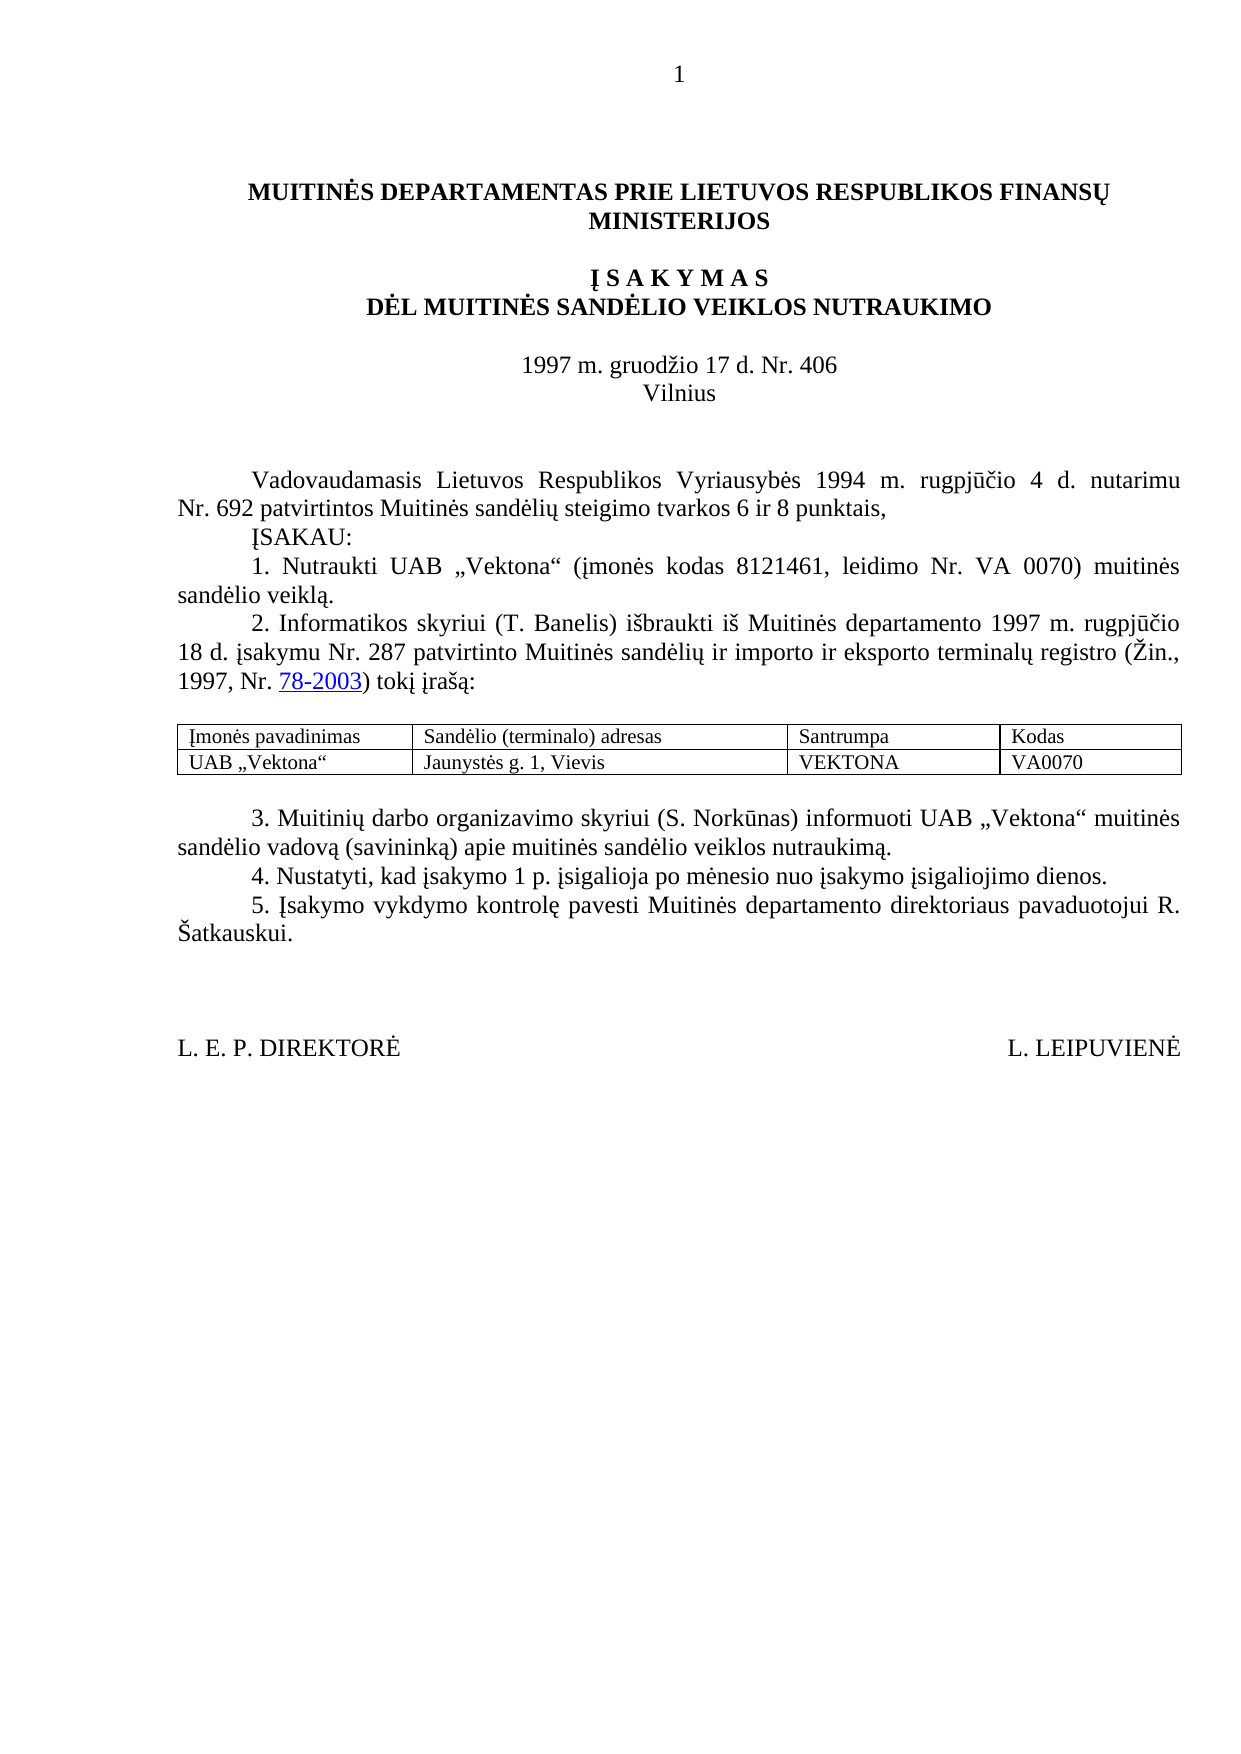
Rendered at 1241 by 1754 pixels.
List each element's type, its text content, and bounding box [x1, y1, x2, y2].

table_header Sandėlio (terminalo) adresas [413, 725, 787, 748]
table_cell Jaunystės g. 1, Vievis [413, 750, 787, 774]
table_cell UAB „Vektona“ [178, 750, 412, 774]
text MUITINĖS DEPARTAMENTAS PRIE LIETUVOS RESPUBLIKOS FINANSŲ MINISTERIJOS [177, 177, 1181, 235]
text 3. Muitinių darbo organizavimo skyriui (S. Norkūnas) informuoti UAB „Vektona“ muitinės sandėlio vadovą (savininką) apie muitinės sandėlio veiklos nutraukimą. [177, 803, 1181, 861]
text Vadovaudamasis Lietuvos Respublikos Vyriausybės 1994 m. rugpjūčio 4 d. nutarimu Nr. 692 patvirtintos Muitinės sandėlių steigimo tvarkos 6 ir 8 punktais, [177, 465, 1181, 522]
text DĖL MUITINĖS SANDĖLIO VEIKLOS NUTRAUKIMO [177, 292, 1181, 321]
text Vilnius [177, 378, 1181, 407]
text 2. Informatikos skyriui (T. Banelis) išbraukti iš Muitinės departamento 1997 m. rugpjūčio 18 d. įsakymu Nr. 287 patvirtinto Muitinės sandėlių ir importo ir eksporto terminalų registro (Žin., 1997, Nr. 78-2003) tokį įrašą: [177, 608, 1181, 695]
text L. E. P. direktorė L. Leipuvienė [177, 1033, 1181, 1062]
text 5. Įsakymo vykdymo kontrolę pavesti Muitinės departamento direktoriaus pavaduotojui R. Šatkauskui. [177, 890, 1181, 947]
text ĮSAKAU: [177, 522, 1181, 551]
text 1997 m. gruodžio 17 d. Nr. 406 [177, 350, 1181, 378]
text Į S A K Y M A S [177, 263, 1181, 292]
table_cell VEKTONA [788, 750, 999, 774]
table_header Įmonės pavadinimas [178, 725, 412, 748]
text 1. Nutraukti UAB „Vektona“ (įmonės kodas 8121461, leidimo Nr. VA 0070) muitinės sandėlio veiklą. [177, 551, 1181, 608]
table_cell VA0070 [1001, 750, 1181, 774]
text 4. Nustatyti, kad įsakymo 1 p. įsigalioja po mėnesio nuo įsakymo įsigaliojimo dienos. [177, 861, 1181, 890]
table_header Santrumpa [788, 725, 999, 748]
table_header Kodas [1001, 725, 1181, 748]
